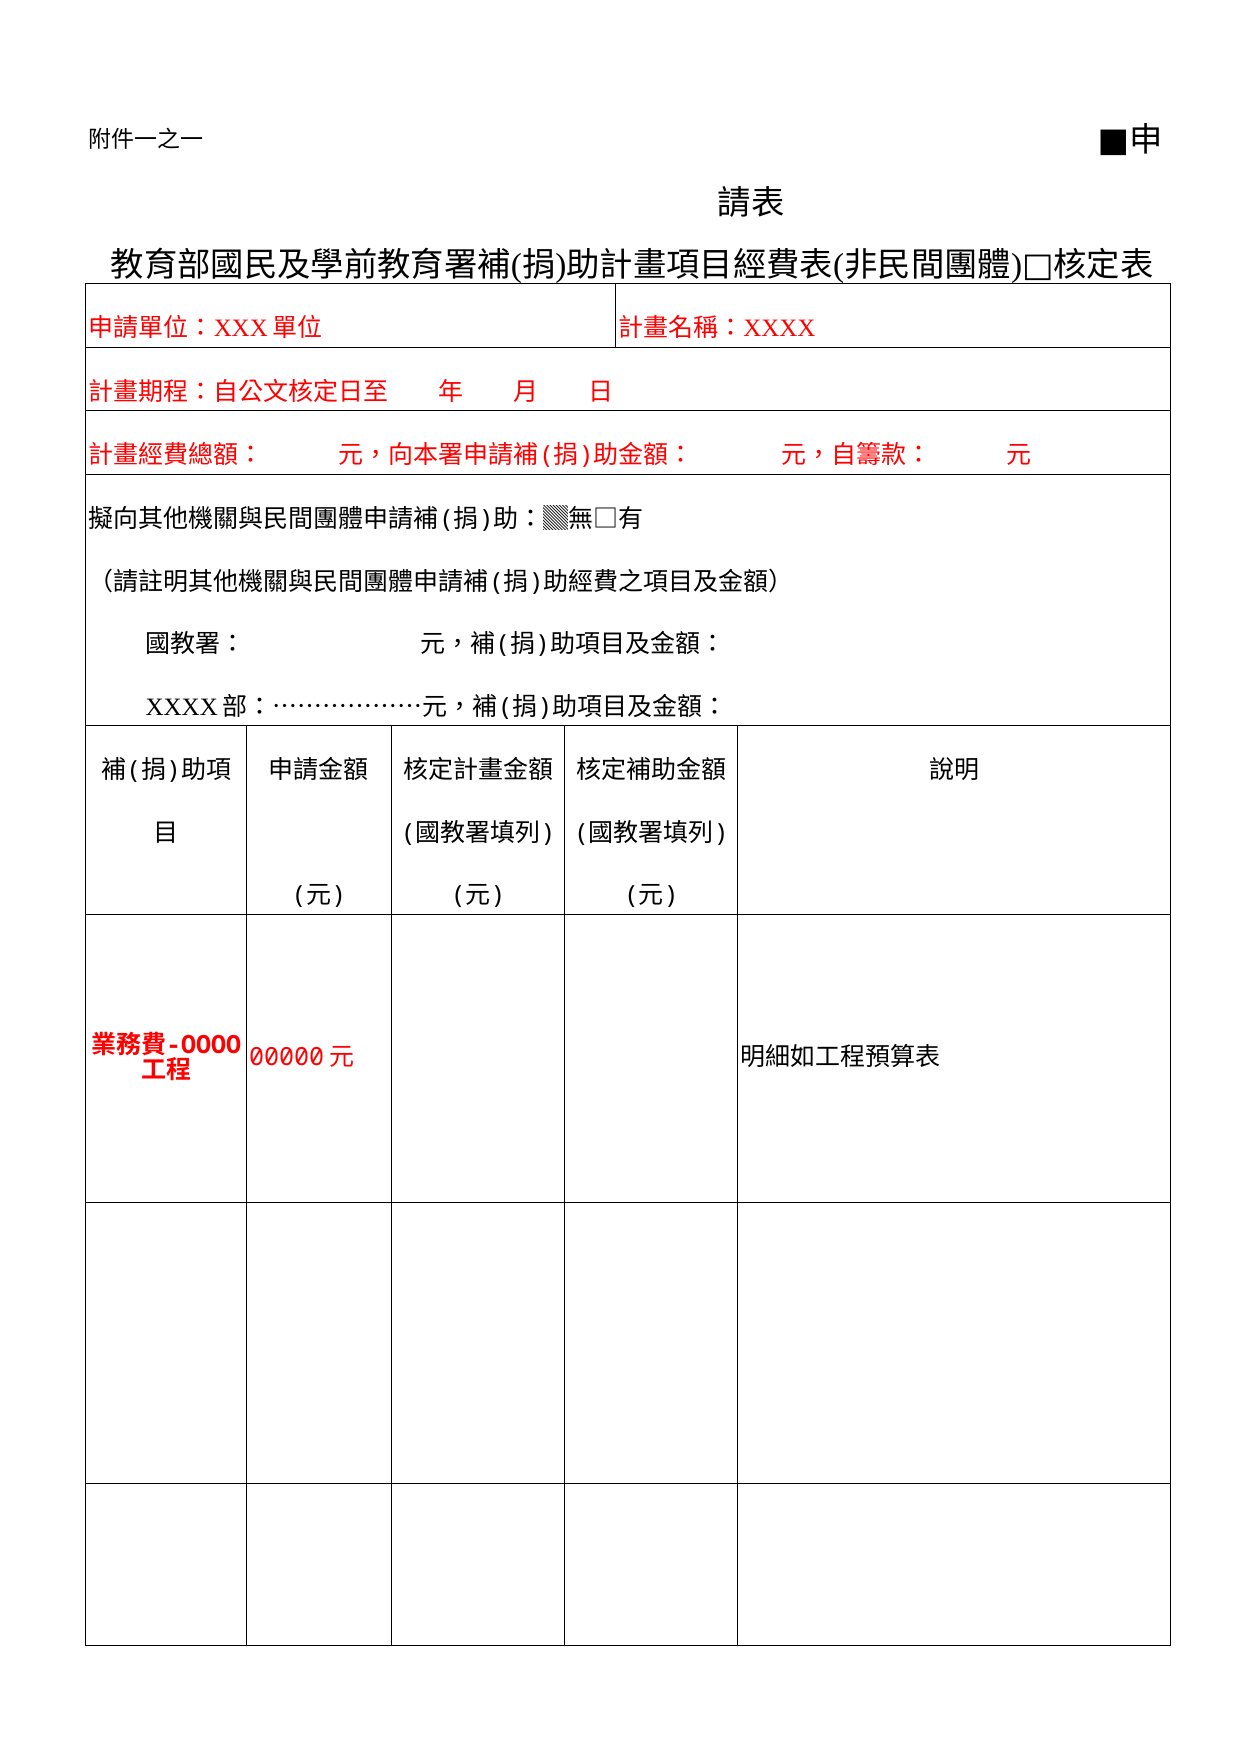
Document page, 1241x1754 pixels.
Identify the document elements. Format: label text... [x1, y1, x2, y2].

table_cell [392, 1484, 564, 1645]
table_cell 說明 [738, 726, 1170, 913]
table_cell [392, 1203, 564, 1483]
table_cell [1171, 725, 1178, 913]
table_cell 核定補助金額 (國教署填列) (元) [565, 726, 737, 913]
table_cell [247, 1203, 391, 1483]
table_cell 計畫經費總額： 元，向本署申請補(捐)助金額： 元，自籌款： 元 [86, 411, 1170, 474]
table_cell [1171, 283, 1178, 347]
table_cell [392, 915, 564, 1202]
table_cell [1171, 1483, 1178, 1645]
table_cell [1171, 410, 1178, 474]
table_cell [738, 1203, 1170, 1483]
table_cell 明細如工程預算表 [738, 915, 1170, 1202]
table_cell [1171, 474, 1178, 725]
table_cell [1171, 1202, 1178, 1483]
table_cell [247, 1484, 391, 1645]
table_cell 補(捐)助項目 [86, 726, 246, 913]
table_cell [1171, 914, 1178, 1202]
table_cell 教育部國民及學前教育署補(捐)助計畫項目經費表(非民間團體)□核定表 [86, 221, 1178, 283]
table_cell 計畫名稱：XXXX [616, 284, 1170, 347]
table_header 附件一之一 [86, 96, 391, 221]
table_cell 業務費-OOOO工程 [86, 915, 246, 1202]
table_cell 計畫期程：自公文核定日至 年 月 日 [86, 348, 1170, 410]
table_cell [1171, 347, 1178, 410]
table_cell [86, 1484, 246, 1645]
table_cell 核定計畫金額(國教署填列) (元) [392, 726, 564, 913]
table_cell 擬向其他機關與民間團體申請補(捐)助：▓無□有 （請註明其他機關與民間團體申請補(捐)助經費之項目及金額） 國教署： 元，補(捐)助項目及金額： XXXX部：………………元，補(捐)助項目及金額： [86, 475, 1170, 725]
table_header [513, 96, 714, 221]
table_header ■申請表 [715, 96, 1178, 221]
table_cell [738, 1484, 1170, 1645]
table_cell [565, 1484, 737, 1645]
table_cell [86, 1203, 246, 1483]
table_cell [565, 915, 737, 1202]
table_cell 申請單位：XXX單位 [86, 284, 615, 347]
table_cell 申請金額 (元) [247, 726, 391, 913]
table_cell [565, 1203, 737, 1483]
table_cell 00000元 [247, 915, 391, 1202]
table_header [391, 96, 513, 221]
